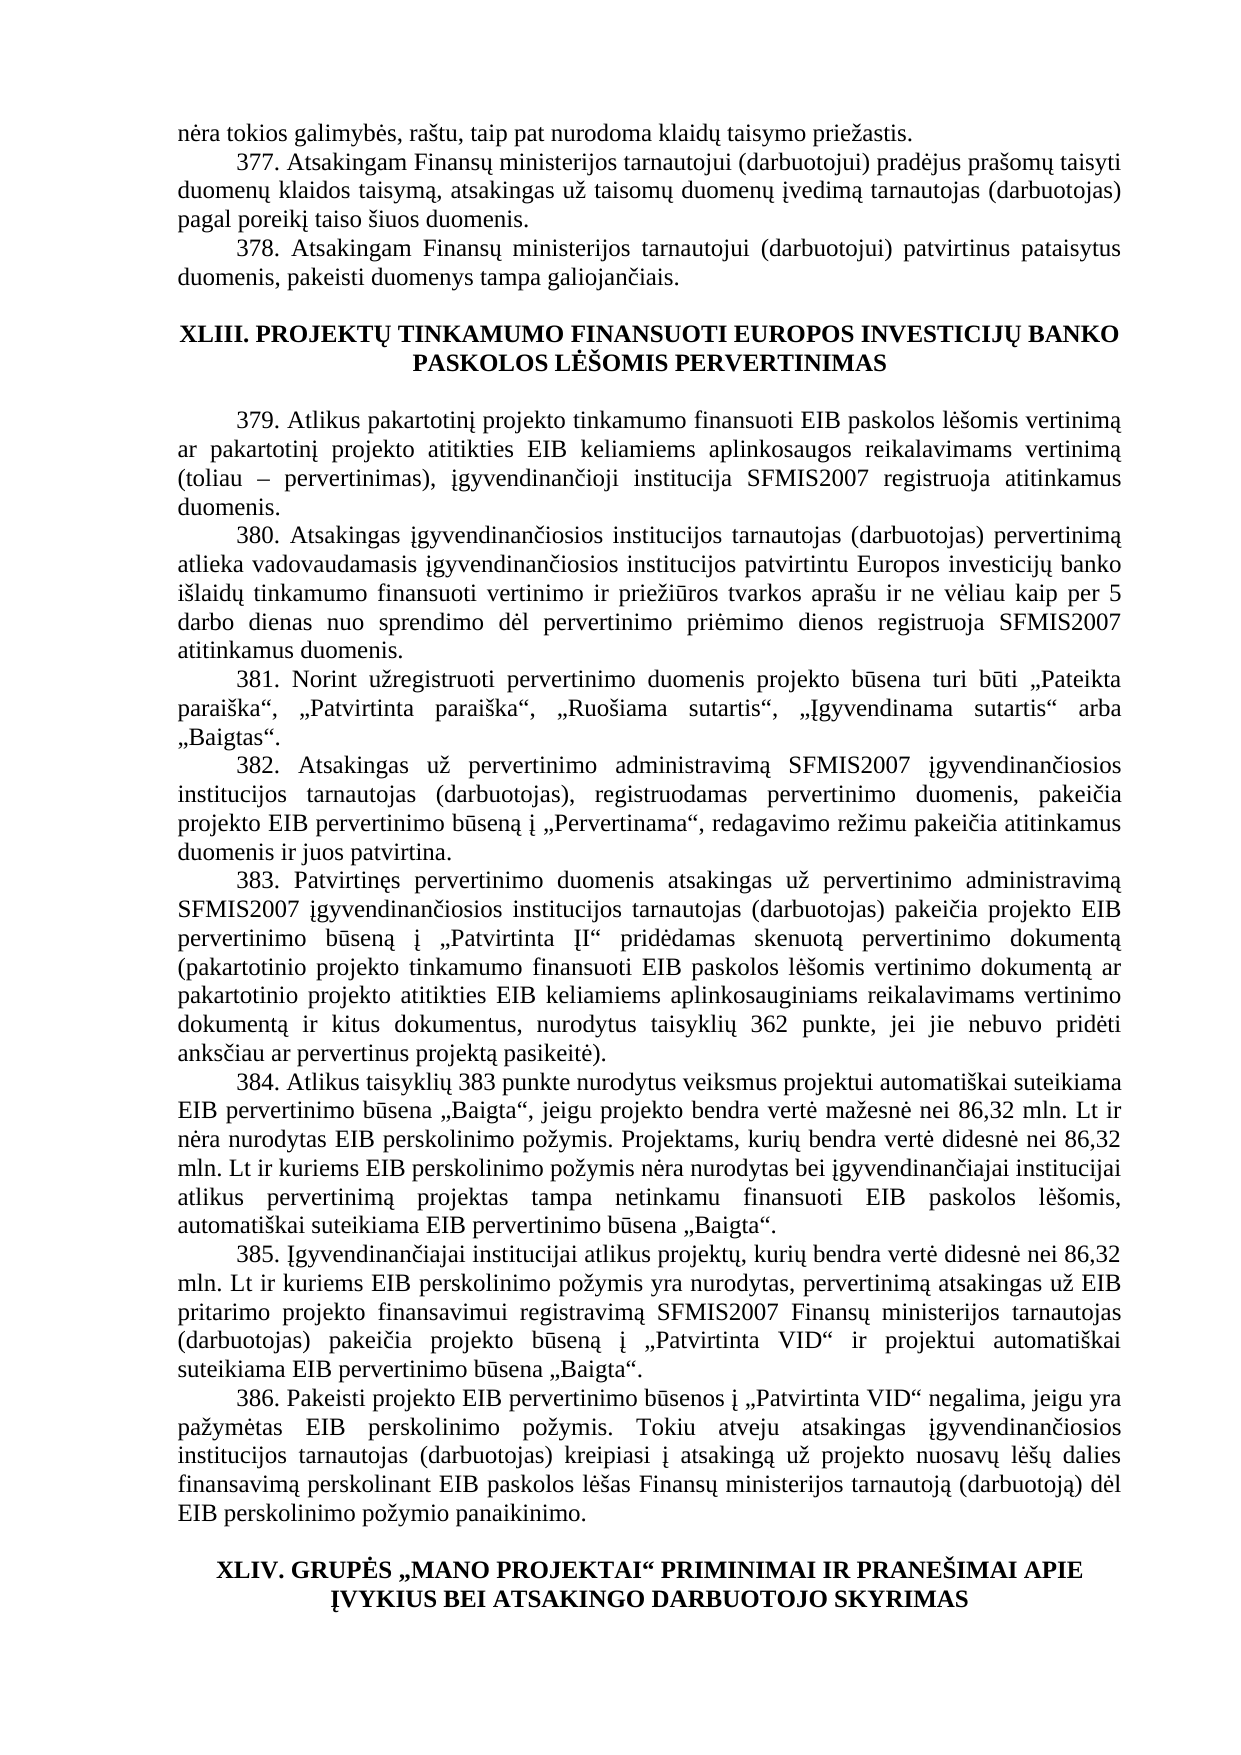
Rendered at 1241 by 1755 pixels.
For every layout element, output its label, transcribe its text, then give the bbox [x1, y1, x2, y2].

text XLIV. GRUPĖS „MANO PROJEKTAI“ PRIMINIMAI IR PRANEŠIMAI APIE ĮVYKIUS BEI ATSAKINGO DARBUOTOJO SKYRIMAS [177, 1556, 1122, 1613]
text 380. Atsakingas įgyvendinančiosios institucijos tarnautojas (darbuotojas) pervertinimą atlieka vadovaudamasis įgyvendinančiosios institucijos patvirtintu Europos investicijų banko išlaidų tinkamumo finansuoti vertinimo ir priežiūros tvarkos aprašu ir ne vėliau kaip per 5 darbo dienas nuo sprendimo dėl pervertinimo priėmimo dienos registruoja SFMIS2007 atitinkamus duomenis. [177, 521, 1122, 664]
text XLIII. PROJEKTŲ TINKAMUMO FINANSUOTI EUROPOS INVESTICIJŲ BANKO PASKOLOS LĖŠOMIS PERVERTINIMAS [177, 319, 1122, 377]
text 382. Atsakingas už pervertinimo administravimą SFMIS2007 įgyvendinančiosios institucijos tarnautojas (darbuotojas), registruodamas pervertinimo duomenis, pakeičia projekto EIB pervertinimo būseną į „Pervertinama“, redagavimo režimu pakeičia atitinkamus duomenis ir juos patvirtina. [177, 751, 1122, 866]
text 383. Patvirtinęs pervertinimo duomenis atsakingas už pervertinimo administravimą SFMIS2007 įgyvendinančiosios institucijos tarnautojas (darbuotojas) pakeičia projekto EIB pervertinimo būseną į „Patvirtinta ĮI“ pridėdamas skenuotą pervertinimo dokumentą (pakartotinio projekto tinkamumo finansuoti EIB paskolos lėšomis vertinimo dokumentą ar pakartotinio projekto atitikties EIB keliamiems aplinkosauginiams reikalavimams vertinimo dokumentą ir kitus dokumentus, nurodytus taisyklių 362 punkte, jei jie nebuvo pridėti anksčiau ar pervertinus projektą pasikeitė). [177, 866, 1122, 1067]
text 386. Pakeisti projekto EIB pervertinimo būsenos į „Patvirtinta VID“ negalima, jeigu yra pažymėtas EIB perskolinimo požymis. Tokiu atveju atsakingas įgyvendinančiosios institucijos tarnautojas (darbuotojas) kreipiasi į atsakingą už projekto nuosavų lėšų dalies finansavimą perskolinant EIB paskolos lėšas Finansų ministerijos tarnautoją (darbuotoją) dėl EIB perskolinimo požymio panaikinimo. [177, 1383, 1122, 1527]
text 384. Atlikus taisyklių 383 punkte nurodytus veiksmus projektui automatiškai suteikiama EIB pervertinimo būsena „Baigta“, jeigu projekto bendra vertė mažesnė nei 86,32 mln. Lt ir nėra nurodytas EIB perskolinimo požymis. Projektams, kurių bendra vertė didesnė nei 86,32 mln. Lt ir kuriems EIB perskolinimo požymis nėra nurodytas bei įgyvendinančiajai institucijai atlikus pervertinimą projektas tampa netinkamu finansuoti EIB paskolos lėšomis, automatiškai suteikiama EIB pervertinimo būsena „Baigta“. [177, 1067, 1122, 1239]
text nėra tokios galimybės, raštu, taip pat nurodoma klaidų taisymo priežastis. [177, 118, 1122, 147]
text 381. Norint užregistruoti pervertinimo duomenis projekto būsena turi būti „Pateikta paraiška“, „Patvirtinta paraiška“, „Ruošiama sutartis“, „Įgyvendinama sutartis“ arba „Baigtas“. [177, 664, 1122, 751]
text 385. Įgyvendinančiajai institucijai atlikus projektų, kurių bendra vertė didesnė nei 86,32 mln. Lt ir kuriems EIB perskolinimo požymis yra nurodytas, pervertinimą atsakingas už EIB pritarimo projekto finansavimui registravimą SFMIS2007 Finansų ministerijos tarnautojas (darbuotojas) pakeičia projekto būseną į „Patvirtinta VID“ ir projektui automatiškai suteikiama EIB pervertinimo būsena „Baigta“. [177, 1239, 1122, 1383]
text 378. Atsakingam Finansų ministerijos tarnautojui (darbuotojui) patvirtinus pataisytus duomenis, pakeisti duomenys tampa galiojančiais. [177, 233, 1122, 291]
text 377. Atsakingam Finansų ministerijos tarnautojui (darbuotojui) pradėjus prašomų taisyti duomenų klaidos taisymą, atsakingas už taisomų duomenų įvedimą tarnautojas (darbuotojas) pagal poreikį taiso šiuos duomenis. [177, 147, 1122, 233]
text 379. Atlikus pakartotinį projekto tinkamumo finansuoti EIB paskolos lėšomis vertinimą ar pakartotinį projekto atitikties EIB keliamiems aplinkosaugos reikalavimams vertinimą (toliau – pervertinimas), įgyvendinančioji institucija SFMIS2007 registruoja atitinkamus duomenis. [177, 406, 1122, 521]
